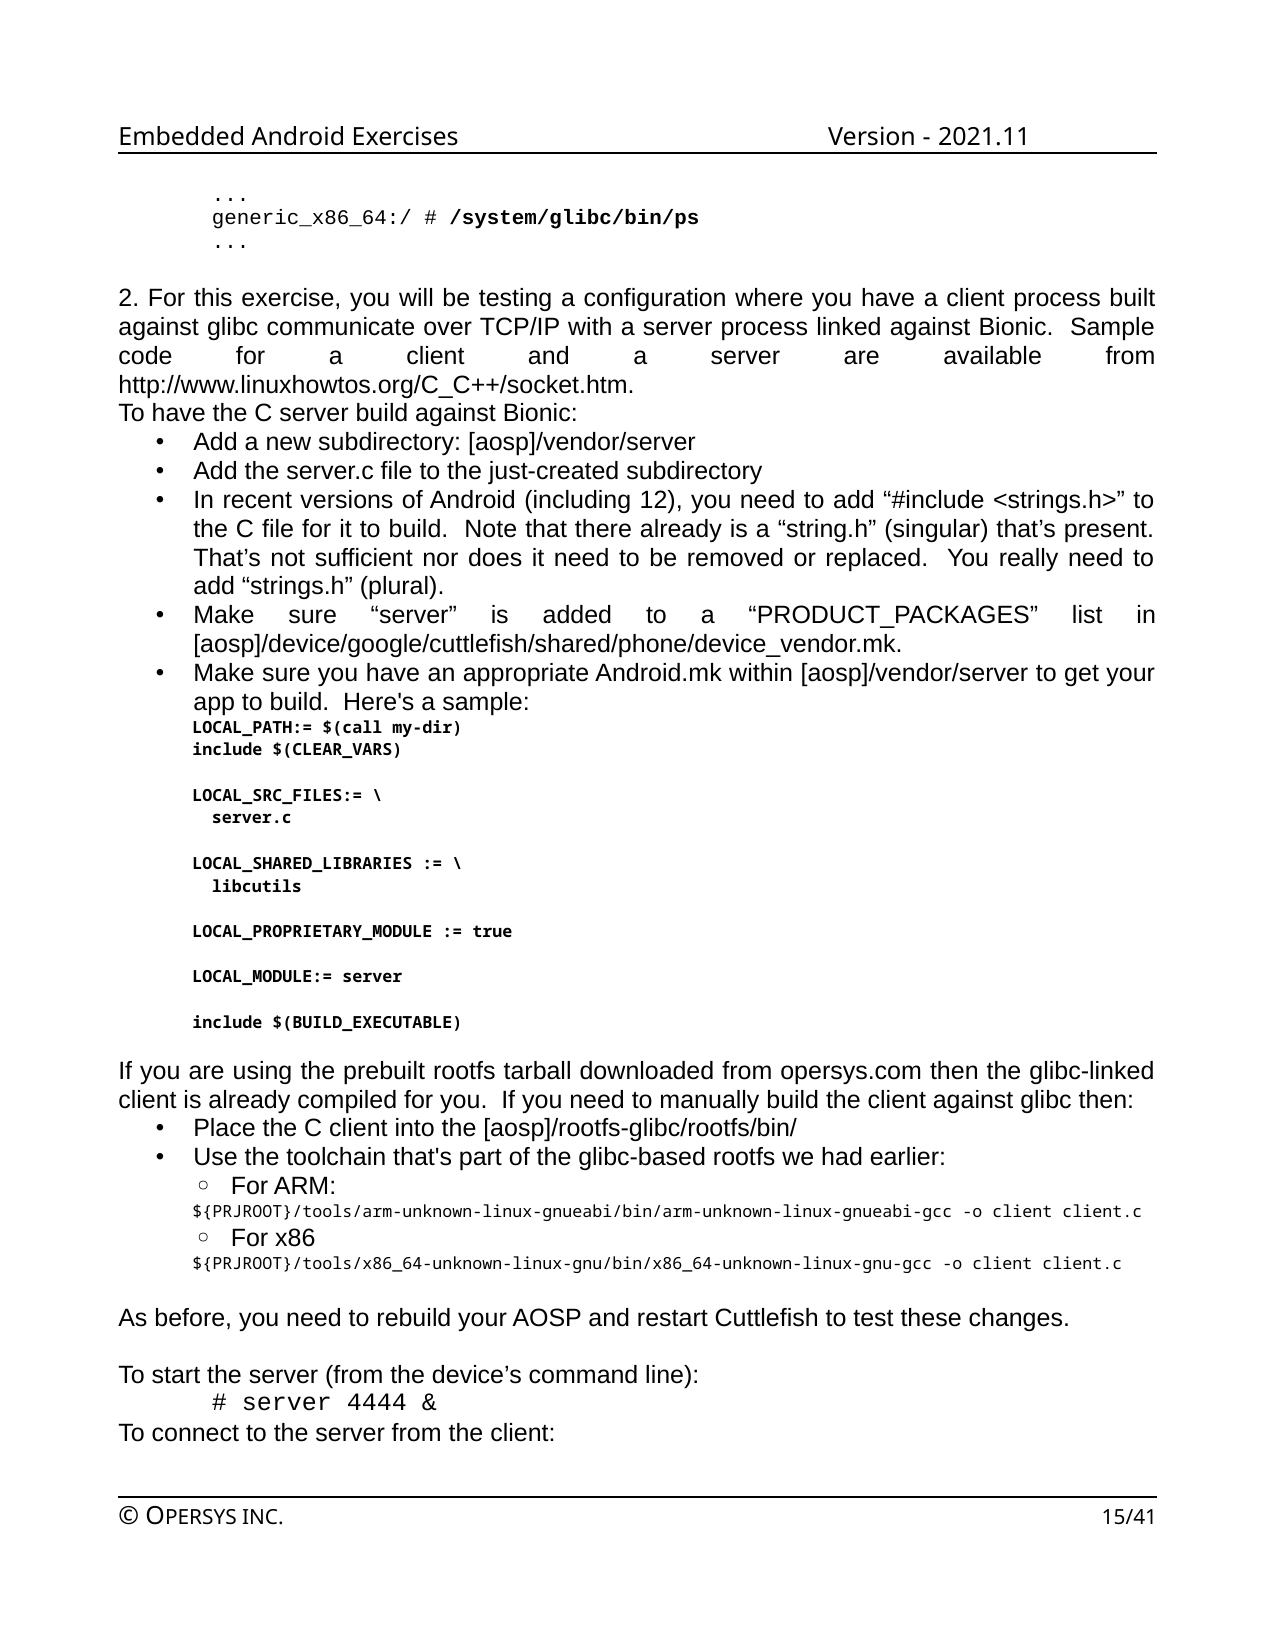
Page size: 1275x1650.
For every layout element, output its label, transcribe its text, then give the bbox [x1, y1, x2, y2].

text generic_x86_64:/ # /system/glibc/bin/ps [212, 207, 1157, 231]
list Use the toolchain that's part of the glibc-based rootfs we had earlier: [156, 1142, 1157, 1171]
text LOCAL_SHARED_LIBRARIES := \ [192, 851, 1157, 874]
list Make sure you have an appropriate Android.mk within [aosp]/vendor/server to get your app to build. Here's a sample: [156, 658, 1157, 715]
text LOCAL_PROPRIETARY_MODULE := true [192, 919, 1157, 942]
list Place the C client into the [aosp]/rootfs-glibc/rootfs/bin/ [156, 1113, 1157, 1142]
list Make sure “server” is added to a “PRODUCT_PACKAGES” list in [aosp]/device/google/cuttlefish/shared/phone/device_vendor.mk. [156, 600, 1157, 658]
text # server 4444 & [118, 1389, 1157, 1417]
list Add the server.c file to the just-created subdirectory [156, 456, 1157, 485]
text To start the server (from the device’s command line): [118, 1360, 1157, 1389]
text 2. For this exercise, you will be testing a configuration where you have a client process built against glibc communicate over TCP/IP with a server process linked against Bionic. Sample code for a client and a server are available from http://www.linuxhowtos.org/C_C++/socket.htm. [118, 283, 1157, 398]
text LOCAL_SRC_FILES:= \ [192, 783, 1157, 806]
text server.c [192, 806, 1157, 829]
text libcutils [192, 874, 1157, 897]
text As before, you need to rebuild your AOSP and restart Cuttlefish to test these changes. [118, 1303, 1157, 1332]
list Add a new subdirectory: [aosp]/vendor/server [156, 427, 1157, 456]
list If you are using the prebuilt rootfs tarball downloaded from opersys.com then the glibc-linked client is already compiled for you. If you need to manually build the client against glibc then: [81, 1056, 1157, 1113]
text LOCAL_MODULE:= server [192, 965, 1157, 988]
text ... [212, 184, 1157, 207]
list For x86 [193, 1223, 1157, 1251]
text ${PRJROOT}/tools/arm-unknown-linux-gnueabi/bin/arm-unknown-linux-gnueabi-gcc -o client client.c [192, 1200, 1157, 1223]
text LOCAL_PATH:= $(call my-dir) [192, 715, 1157, 738]
list In recent versions of Android (including 12), you need to add “#include <strings.h>” to the C file for it to build. Note that there already is a “string.h” (singular) that’s present. That’s not sufficient nor does it need to be removed or replaced. You really need to add “strings.h” (plural). [156, 485, 1157, 600]
text To connect to the server from the client: [118, 1417, 1157, 1446]
text ${PRJROOT}/tools/x86_64-unknown-linux-gnu/bin/x86_64-unknown-linux-gnu-gcc -o client client.c [192, 1251, 1157, 1274]
text To have the C server build against Bionic: [118, 398, 1157, 427]
text include $(CLEAR_VARS) [192, 738, 1157, 761]
text include $(BUILD_EXECUTABLE) [192, 1010, 1157, 1033]
list For ARM: [193, 1171, 1157, 1200]
text ... [212, 231, 1157, 255]
